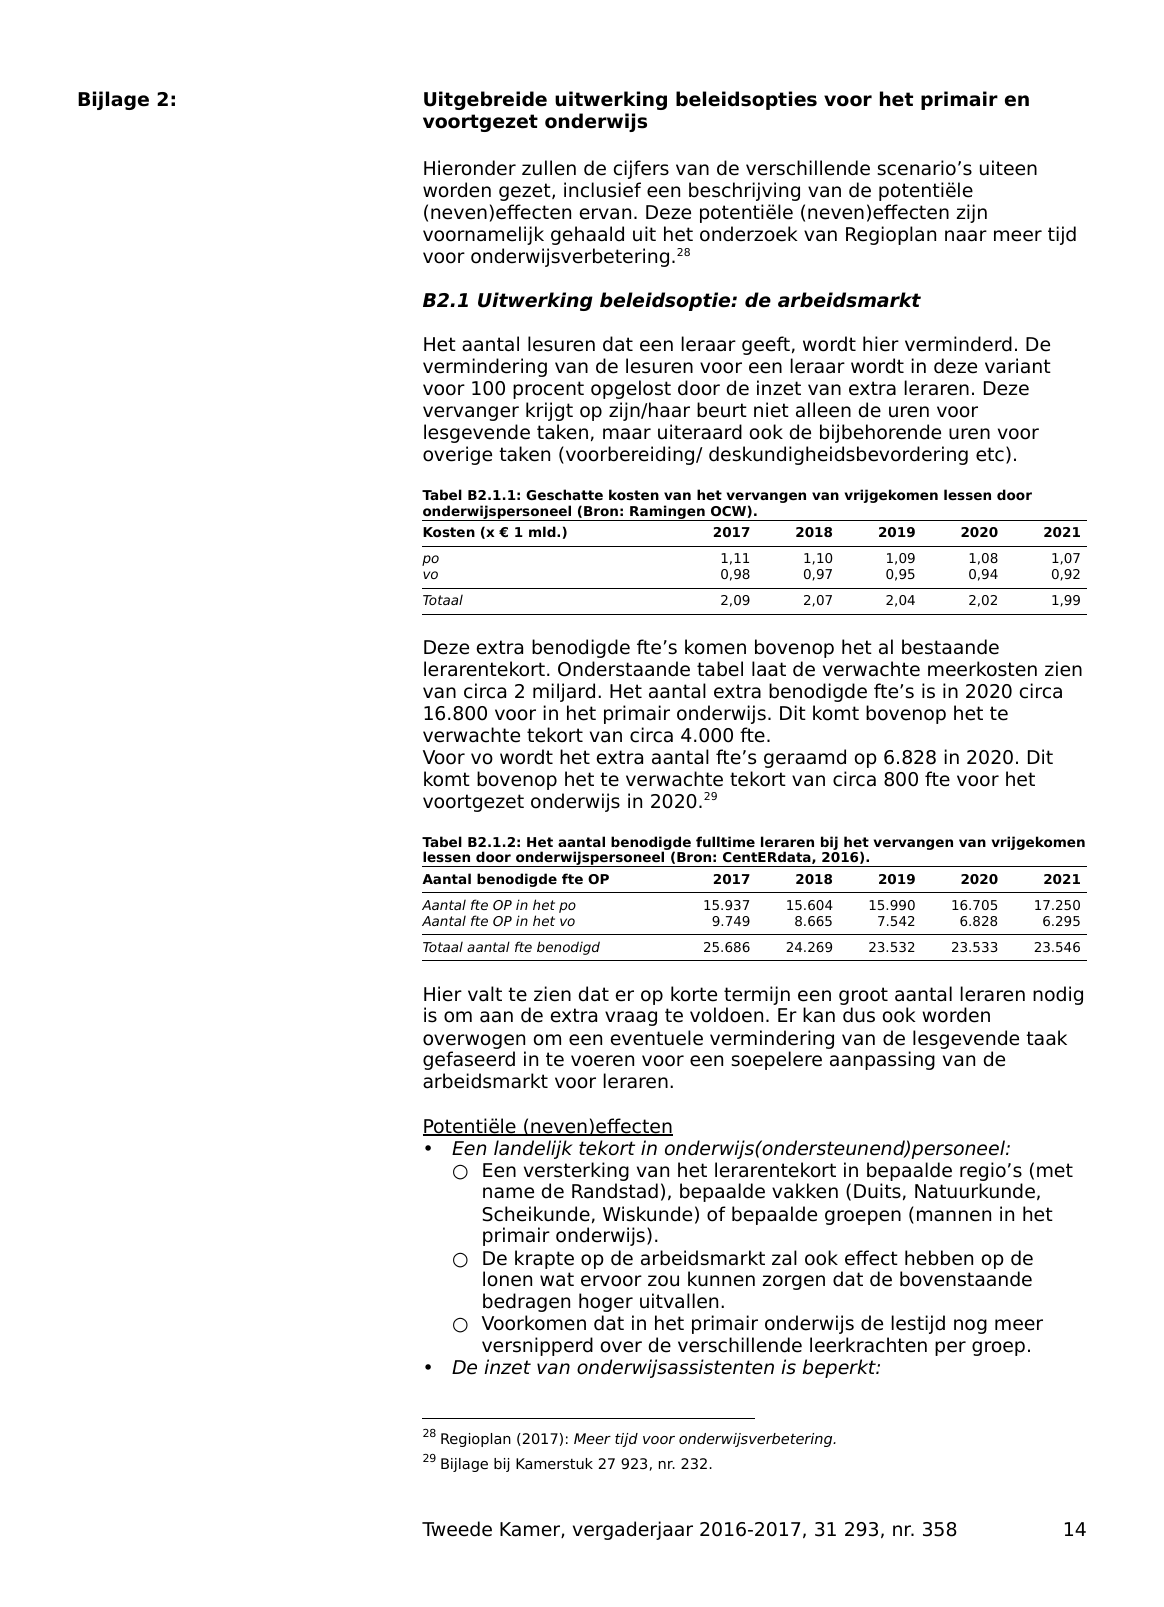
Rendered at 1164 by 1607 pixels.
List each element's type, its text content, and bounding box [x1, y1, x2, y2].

text ○ De krapte op de arbeidsmarkt zal ook effect hebben op de lonen wat ervoor zou kunnen zorgen dat de bovenstaande bedragen hoger uitvallen. [452, 1247, 1087, 1313]
text Hier valt te zien dat er op korte termijn een groot aantal leraren nodig is om aan de extra vraag te voldoen. Er kan dus ook worden overwogen om een eventuele vermindering van de lesgevende taak gefaseerd in te voeren voor een soepelere aanpassing van de arbeidsmarkt voor leraren. [422, 983, 1087, 1093]
text Hieronder zullen de cijfers van de verschillende scenario’s uiteen worden gezet, inclusief een beschrijving van de potentiële (neven)effecten ervan. Deze potentiële (neven)effecten zijn voornamelijk gehaald uit het onderzoek van Regioplan naar meer tijd voor onderwijsverbetering. [422, 158, 1087, 268]
table_cell 7.542 [839, 914, 921, 934]
table_cell 24.269 [756, 935, 839, 960]
table_cell Aantal benodigde fte OP [422, 867, 651, 892]
table_cell 2,07 [756, 589, 839, 614]
table_cell 2,04 [839, 589, 921, 614]
table_cell 0,94 [921, 567, 1004, 587]
table_cell 1,08 [921, 547, 1004, 567]
table_cell 15.937 [651, 893, 756, 914]
text • De inzet van onderwijsassistenten is beperkt: [422, 1357, 1087, 1379]
table_cell 2018 [756, 867, 839, 892]
table_cell 23.532 [839, 935, 921, 960]
table_cell 2020 [921, 867, 1004, 892]
table_cell po [422, 547, 651, 567]
table_cell 1,09 [839, 547, 921, 567]
table_cell 23.533 [921, 935, 1004, 960]
table_cell Totaal [422, 589, 651, 614]
subtitle Bijlage 2: Uitgebreide uitwerking beleidsopties voor het primair en voortgezet onderwijs [77, 89, 1087, 133]
text Deze extra benodigde fte’s komen bovenop het al bestaande lerarentekort. Onderstaande tabel laat de verwachte meerkosten zien van circa 2 miljard. Het aantal extra benodigde fte’s is in 2020 circa 16.800 voor in het primair onderwijs. Dit komt bovenop het te verwachte tekort van circa 4.000 fte. [422, 637, 1087, 747]
text ○ Een versterking van het lerarentekort in bepaalde regio’s (met name de Randstad), bepaalde vakken (Duits, Natuurkunde, Scheikunde, Wiskunde) of bepaalde groepen (mannen in het primair onderwijs). [452, 1159, 1087, 1247]
text Het aantal lesuren dat een leraar geeft, wordt hier verminderd. De vermindering van de lesuren voor een leraar wordt in deze variant voor 100 procent opgelost door de inzet van extra leraren. Deze vervanger krijgt op zijn/haar beurt niet alleen de uren voor lesgevende taken, maar uiteraard ook de bijbehorende uren voor overige taken (voorbereiding/ deskundigheidsbevordering etc). [422, 334, 1087, 466]
table_cell 2021 [1004, 521, 1087, 546]
table_cell 2019 [839, 867, 921, 892]
table_cell 15.990 [839, 893, 921, 914]
table_cell 2,02 [921, 589, 1004, 614]
table_cell 1,07 [1004, 547, 1087, 567]
table_cell 0,92 [1004, 567, 1087, 587]
table_cell 25.686 [651, 935, 756, 960]
table_cell 2018 [756, 521, 839, 546]
table_cell 2,09 [651, 589, 756, 614]
table_cell 8.665 [756, 914, 839, 934]
table_cell 2019 [839, 521, 921, 546]
table_cell Aantal fte OP in het vo [422, 914, 651, 934]
table_cell 6.828 [921, 914, 1004, 934]
table_cell vo [422, 567, 651, 587]
text Bijlage bij Kamerstuk 27 923, nr. 232. [422, 1452, 1087, 1474]
table_cell 15.604 [756, 893, 839, 914]
table_cell 16.705 [921, 893, 1004, 914]
table_header Tabel B2.1.1: Geschatte kosten van het vervangen van vrijgekomen lessen door onderwijspersoneel (Bron: Ramingen OCW). [422, 488, 1087, 519]
table_cell 9.749 [651, 914, 756, 934]
subtitle Potentiële (neven)effecten [422, 1116, 1087, 1137]
table_header Tabel B2.1.2: Het aantal benodigde fulltime leraren bij het vervangen van vrijgekomen lessen door onderwijspersoneel (Bron: CentERdata, 2016). [422, 835, 1087, 866]
table_cell 1,10 [756, 547, 839, 567]
text • Een landelijk tekort in onderwijs(ondersteunend)personeel: [422, 1137, 1087, 1159]
text ○ Voorkomen dat in het primair onderwijs de lestijd nog meer versnipperd over de verschillende leerkrachten per groep. [452, 1313, 1087, 1357]
table_cell 17.250 [1004, 893, 1087, 914]
table_cell 1,99 [1004, 589, 1087, 614]
table_cell 0,95 [839, 567, 921, 587]
table_cell 0,98 [651, 567, 756, 587]
table_cell 2017 [651, 867, 756, 892]
subtitle B2.1 Uitwerking beleidsoptie: de arbeidsmarkt [422, 290, 1087, 312]
table_cell 2017 [651, 521, 756, 546]
table_cell 6.295 [1004, 914, 1087, 934]
table_cell Aantal fte OP in het po [422, 893, 651, 914]
table_cell Totaal aantal fte benodigd [422, 935, 651, 960]
text Regioplan (2017): Meer tijd voor onderwijsverbetering. [422, 1427, 1087, 1449]
table_cell 0,97 [756, 567, 839, 587]
text Voor vo wordt het extra aantal fte’s geraamd op 6.828 in 2020. Dit komt bovenop het te verwachte tekort van circa 800 fte voor het voortgezet onderwijs in 2020. [422, 747, 1087, 813]
table_cell 2021 [1004, 867, 1087, 892]
table_cell 23.546 [1004, 935, 1087, 960]
table_cell 2020 [921, 521, 1004, 546]
table_cell Kosten (x € 1 mld.) [422, 521, 651, 546]
table_cell 1,11 [651, 547, 756, 567]
